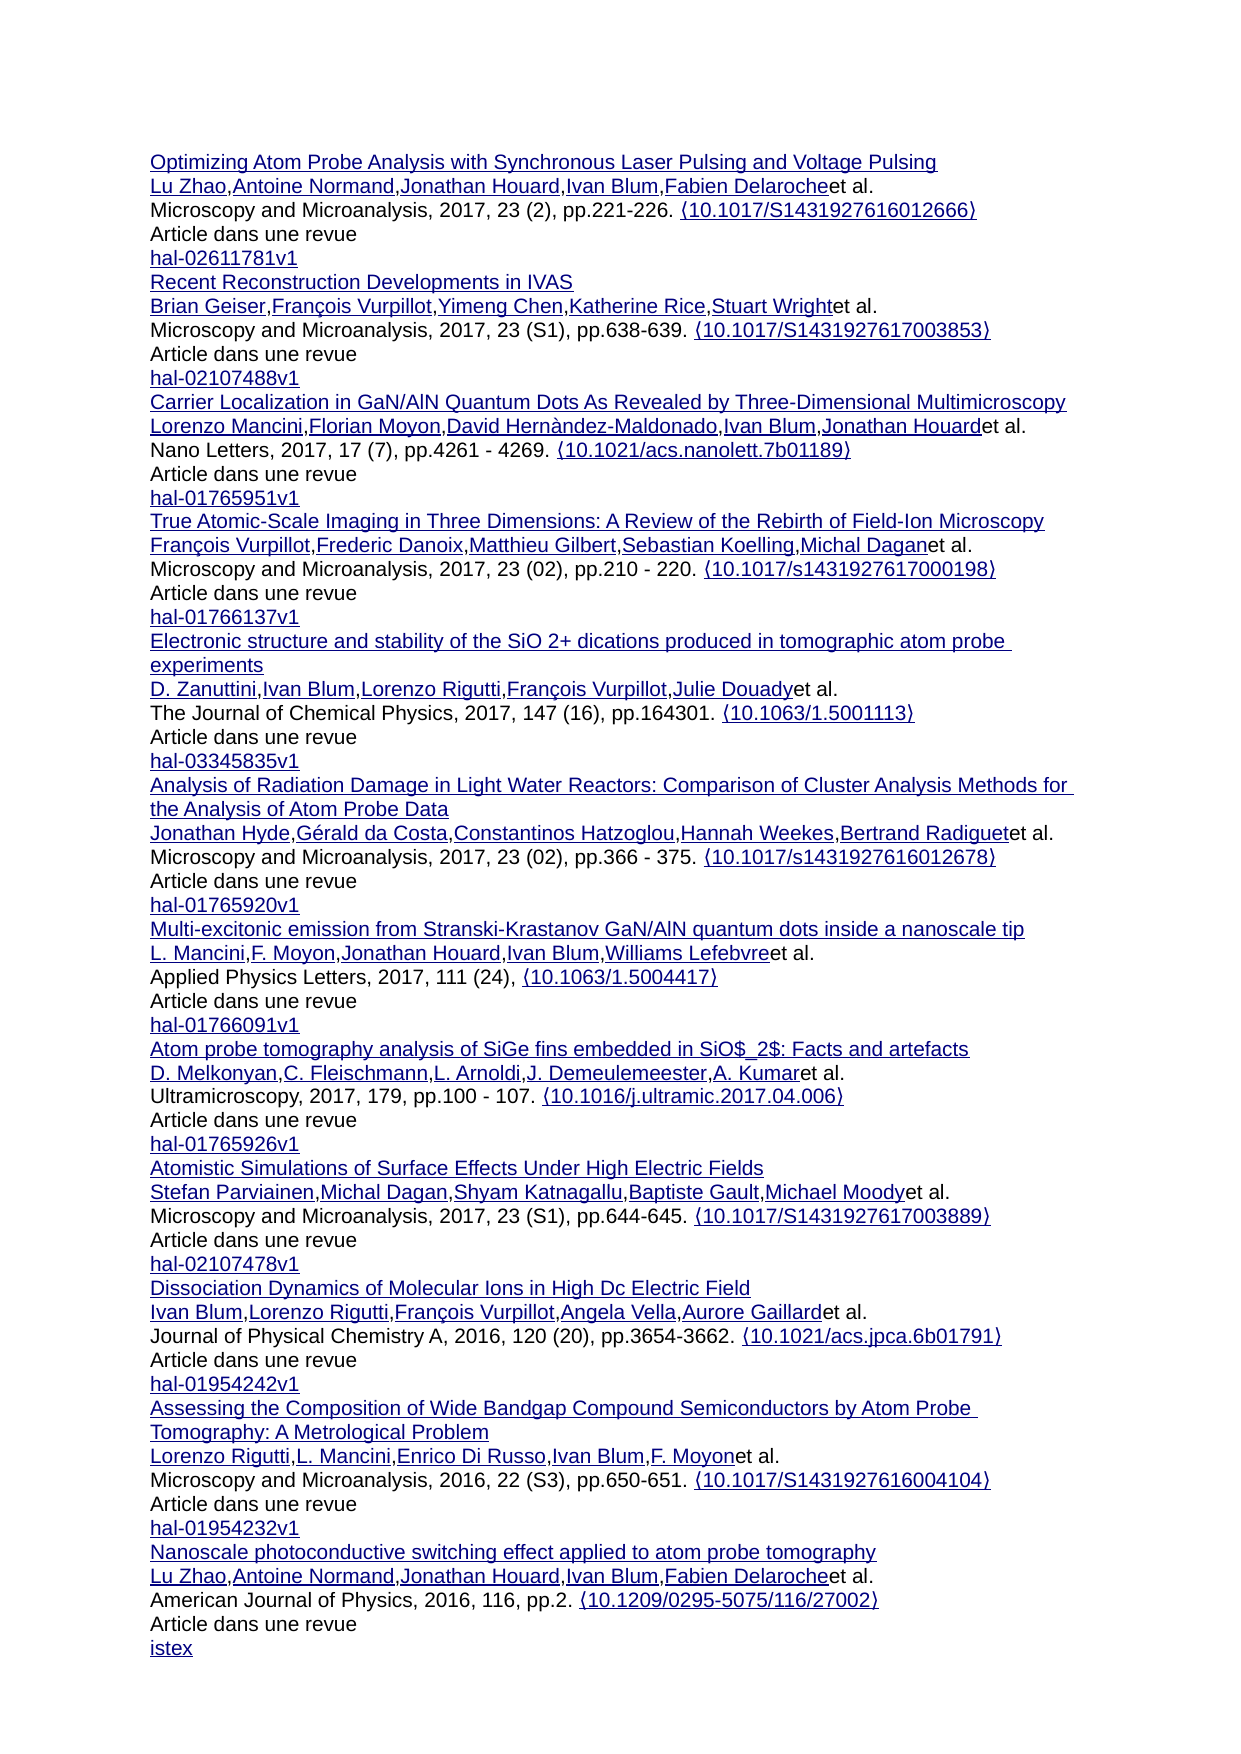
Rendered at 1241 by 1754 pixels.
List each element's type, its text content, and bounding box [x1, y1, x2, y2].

table_cell Recent Reconstruction Developments in IVAS Brian Geiser,François Vurpillot,Yimeng Chen,Katherine Rice,Stuart Wrightet al. Microscopy and Microanalysis, 2017, 23 (S1), pp.638-639. ⟨10.1017/S1431927617003853⟩ Article dans une revue hal-02107488v1 [150, 270, 1090, 389]
table_cell Assessing the Composition of Wide Bandgap Compound Semiconductors by Atom Probe Tomography: A Metrological Problem Lorenzo Rigutti,L. Mancini,Enrico Di Russo,Ivan Blum,F. Moyonet al. Microscopy and Microanalysis, 2016, 22 (S3), pp.650-651. ⟨10.1017/S1431927616004104⟩ Article dans une revue hal-01954232v1 [150, 1396, 1090, 1539]
table_cell Carrier Localization in GaN/AlN Quantum Dots As Revealed by Three-Dimensional Multimicroscopy Lorenzo Mancini,Florian Moyon,David Hernàndez-Maldonado,Ivan Blum,Jonathan Houardet al. Nano Letters, 2017, 17 (7), pp.4261 - 4269. ⟨10.1021/acs.nanolett.7b01189⟩ Article dans une revue hal-01765951v1 [150, 390, 1090, 509]
table_cell True Atomic-Scale Imaging in Three Dimensions: A Review of the Rebirth of Field-Ion Microscopy François Vurpillot,Frederic Danoix,Matthieu Gilbert,Sebastian Koelling,Michal Daganet al. Microscopy and Microanalysis, 2017, 23 (02), pp.210 - 220. ⟨10.1017/s1431927617000198⟩ Article dans une revue hal-01766137v1 [150, 509, 1090, 629]
table_cell Atomistic Simulations of Surface Effects Under High Electric Fields Stefan Parviainen,Michal Dagan,Shyam Katnagallu,Baptiste Gault,Michael Moodyet al. Microscopy and Microanalysis, 2017, 23 (S1), pp.644-645. ⟨10.1017/S1431927617003889⟩ Article dans une revue hal-02107478v1 [150, 1156, 1090, 1276]
table_cell Nanoscale photoconductive switching effect applied to atom probe tomography Lu Zhao,Antoine Normand,Jonathan Houard,Ivan Blum,Fabien Delarocheet al. American Journal of Physics, 2016, 116, pp.2. ⟨10.1209/0295-5075/116/27002⟩ Article dans une revue istex [150, 1540, 1090, 1659]
table_cell Dissociation Dynamics of Molecular Ions in High Dc Electric Field Ivan Blum,Lorenzo Rigutti,François Vurpillot,Angela Vella,Aurore Gaillardet al. Journal of Physical Chemistry A, 2016, 120 (20), pp.3654-3662. ⟨10.1021/acs.jpca.6b01791⟩ Article dans une revue hal-01954242v1 [150, 1276, 1090, 1396]
table_cell Electronic structure and stability of the SiO 2+ dications produced in tomographic atom probe experiments D. Zanuttini,Ivan Blum,Lorenzo Rigutti,François Vurpillot,Julie Douadyet al. The Journal of Chemical Physics, 2017, 147 (16), pp.164301. ⟨10.1063/1.5001113⟩ Article dans une revue hal-03345835v1 [150, 629, 1090, 773]
table_cell Optimizing Atom Probe Analysis with Synchronous Laser Pulsing and Voltage Pulsing Lu Zhao,Antoine Normand,Jonathan Houard,Ivan Blum,Fabien Delarocheet al. Microscopy and Microanalysis, 2017, 23 (2), pp.221-226. ⟨10.1017/S1431927616012666⟩ Article dans une revue hal-02611781v1 [150, 150, 1090, 270]
table_cell Atom probe tomography analysis of SiGe fins embedded in SiO$_2$: Facts and artefacts D. Melkonyan,C. Fleischmann,L. Arnoldi,J. Demeulemeester,A. Kumaret al. Ultramicroscopy, 2017, 179, pp.100 - 107. ⟨10.1016/j.ultramic.2017.04.006⟩ Article dans une revue hal-01765926v1 [150, 1036, 1090, 1156]
table_cell Multi-excitonic emission from Stranski-Krastanov GaN/AlN quantum dots inside a nanoscale tip L. Mancini,F. Moyon,Jonathan Houard,Ivan Blum,Williams Lefebvreet al. Applied Physics Letters, 2017, 111 (24), ⟨10.1063/1.5004417⟩ Article dans une revue hal-01766091v1 [150, 917, 1090, 1036]
table_cell Analysis of Radiation Damage in Light Water Reactors: Comparison of Cluster Analysis Methods for the Analysis of Atom Probe Data Jonathan Hyde,Gérald da Costa,Constantinos Hatzoglou,Hannah Weekes,Bertrand Radiguetet al. Microscopy and Microanalysis, 2017, 23 (02), pp.366 - 375. ⟨10.1017/s1431927616012678⟩ Article dans une revue hal-01765920v1 [150, 773, 1090, 917]
